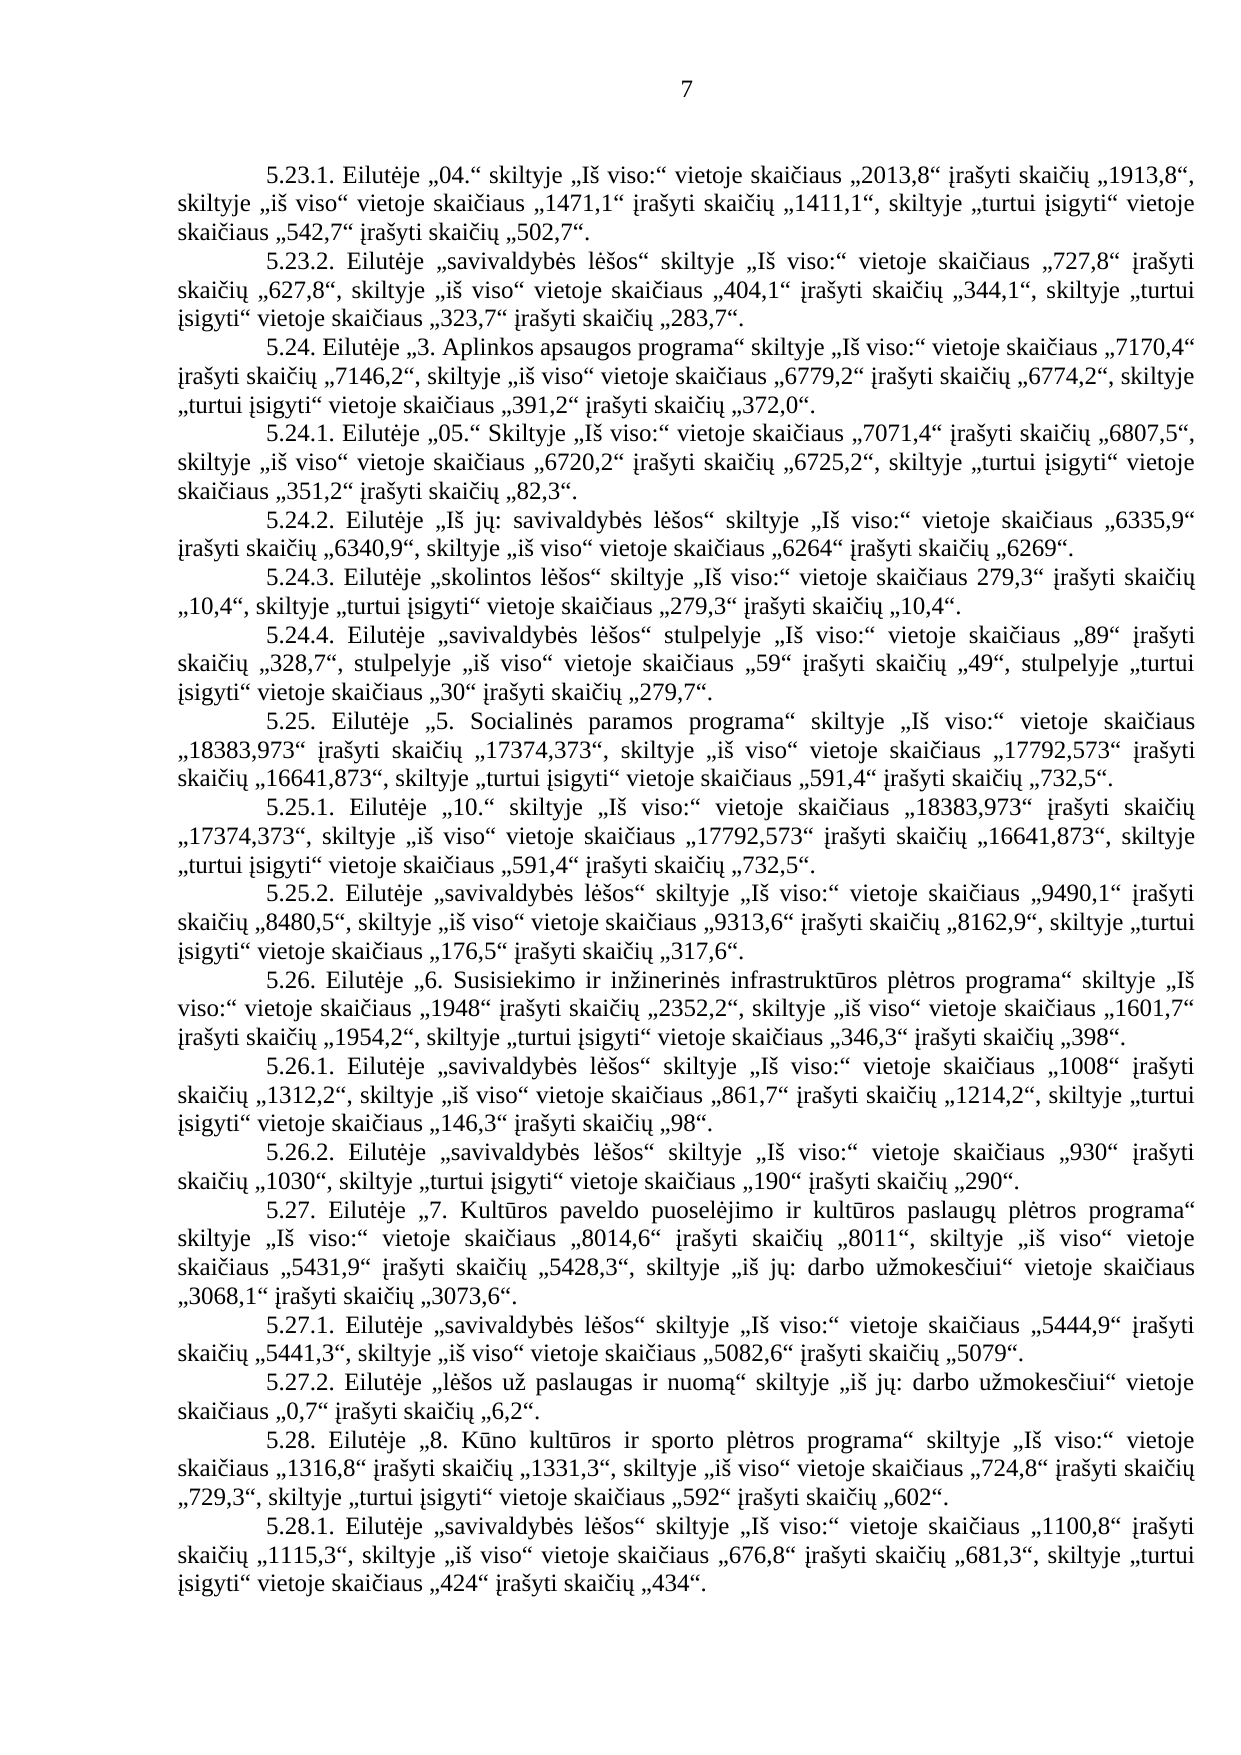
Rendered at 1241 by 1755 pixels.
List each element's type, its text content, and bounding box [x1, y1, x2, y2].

text 5.24.1. Eilutėje „05.“ Skiltyje „Iš viso:“ vietoje skaičiaus „7071,4“ įrašyti skaičių „6807,5“, skiltyje „iš viso“ vietoje skaičiaus „6720,2“ įrašyti skaičių „6725,2“, skiltyje „turtui įsigyti“ vietoje skaičiaus „351,2“ įrašyti skaičių „82,3“. [177, 418, 1196, 505]
text 5.24. Eilutėje „3. Aplinkos apsaugos programa“ skiltyje „Iš viso:“ vietoje skaičiaus „7170,4“ įrašyti skaičių „7146,2“, skiltyje „iš viso“ vietoje skaičiaus „6779,2“ įrašyti skaičių „6774,2“, skiltyje „turtui įsigyti“ vietoje skaičiaus „391,2“ įrašyti skaičių „372,0“. [177, 332, 1196, 418]
text 5.25.2. Eilutėje „savivaldybės lėšos“ skiltyje „Iš viso:“ vietoje skaičiaus „9490,1“ įrašyti skaičių „8480,5“, skiltyje „iš viso“ vietoje skaičiaus „9313,6“ įrašyti skaičių „8162,9“, skiltyje „turtui įsigyti“ vietoje skaičiaus „176,5“ įrašyti skaičių „317,6“. [177, 878, 1196, 965]
text 5.27. Eilutėje „7. Kultūros paveldo puoselėjimo ir kultūros paslaugų plėtros programa“ skiltyje „Iš viso:“ vietoje skaičiaus „8014,6“ įrašyti skaičių „8011“, skiltyje „iš viso“ vietoje skaičiaus „5431,9“ įrašyti skaičių „5428,3“, skiltyje „iš jų: darbo užmokesčiui“ vietoje skaičiaus „3068,1“ įrašyti skaičių „3073,6“. [177, 1195, 1196, 1310]
text 5.24.4. Eilutėje „savivaldybės lėšos“ stulpelyje „Iš viso:“ vietoje skaičiaus „89“ įrašyti skaičių „328,7“, stulpelyje „iš viso“ vietoje skaičiaus „59“ įrašyti skaičių „49“, stulpelyje „turtui įsigyti“ vietoje skaičiaus „30“ įrašyti skaičių „279,7“. [177, 620, 1196, 706]
text 5.28. Eilutėje „8. Kūno kultūros ir sporto plėtros programa“ skiltyje „Iš viso:“ vietoje skaičiaus „1316,8“ įrašyti skaičių „1331,3“, skiltyje „iš viso“ vietoje skaičiaus „724,8“ įrašyti skaičių „729,3“, skiltyje „turtui įsigyti“ vietoje skaičiaus „592“ įrašyti skaičių „602“. [177, 1425, 1196, 1511]
text 5.25.1. Eilutėje „10.“ skiltyje „Iš viso:“ vietoje skaičiaus „18383,973“ įrašyti skaičių „17374,373“, skiltyje „iš viso“ vietoje skaičiaus „17792,573“ įrašyti skaičių „16641,873“, skiltyje „turtui įsigyti“ vietoje skaičiaus „591,4“ įrašyti skaičių „732,5“. [177, 792, 1196, 878]
text 5.24.3. Eilutėje „skolintos lėšos“ skiltyje „Iš viso:“ vietoje skaičiaus 279,3“ įrašyti skaičių „10,4“, skiltyje „turtui įsigyti“ vietoje skaičiaus „279,3“ įrašyti skaičių „10,4“. [177, 562, 1196, 620]
text 5.23.1. Eilutėje „04.“ skiltyje „Iš viso:“ vietoje skaičiaus „2013,8“ įrašyti skaičių „1913,8“, skiltyje „iš viso“ vietoje skaičiaus „1471,1“ įrašyti skaičių „1411,1“, skiltyje „turtui įsigyti“ vietoje skaičiaus „542,7“ įrašyti skaičių „502,7“. [177, 160, 1196, 246]
text 5.26.2. Eilutėje „savivaldybės lėšos“ skiltyje „Iš viso:“ vietoje skaičiaus „930“ įrašyti skaičių „1030“, skiltyje „turtui įsigyti“ vietoje skaičiaus „190“ įrašyti skaičių „290“. [177, 1137, 1196, 1195]
text 5.24.2. Eilutėje „Iš jų: savivaldybės lėšos“ skiltyje „Iš viso:“ vietoje skaičiaus „6335,9“ įrašyti skaičių „6340,9“, skiltyje „iš viso“ vietoje skaičiaus „6264“ įrašyti skaičių „6269“. [177, 505, 1196, 562]
text 5.23.2. Eilutėje „savivaldybės lėšos“ skiltyje „Iš viso:“ vietoje skaičiaus „727,8“ įrašyti skaičių „627,8“, skiltyje „iš viso“ vietoje skaičiaus „404,1“ įrašyti skaičių „344,1“, skiltyje „turtui įsigyti“ vietoje skaičiaus „323,7“ įrašyti skaičių „283,7“. [177, 246, 1196, 332]
text 5.26.1. Eilutėje „savivaldybės lėšos“ skiltyje „Iš viso:“ vietoje skaičiaus „1008“ įrašyti skaičių „1312,2“, skiltyje „iš viso“ vietoje skaičiaus „861,7“ įrašyti skaičių „1214,2“, skiltyje „turtui įsigyti“ vietoje skaičiaus „146,3“ įrašyti skaičių „98“. [177, 1051, 1196, 1137]
text 5.26. Eilutėje „6. Susisiekimo ir inžinerinės infrastruktūros plėtros programa“ skiltyje „Iš viso:“ vietoje skaičiaus „1948“ įrašyti skaičių „2352,2“, skiltyje „iš viso“ vietoje skaičiaus „1601,7“ įrašyti skaičių „1954,2“, skiltyje „turtui įsigyti“ vietoje skaičiaus „346,3“ įrašyti skaičių „398“. [177, 965, 1196, 1051]
text 5.25. Eilutėje „5. Socialinės paramos programa“ skiltyje „Iš viso:“ vietoje skaičiaus „18383,973“ įrašyti skaičių „17374,373“, skiltyje „iš viso“ vietoje skaičiaus „17792,573“ įrašyti skaičių „16641,873“, skiltyje „turtui įsigyti“ vietoje skaičiaus „591,4“ įrašyti skaičių „732,5“. [177, 706, 1196, 792]
text 5.27.1. Eilutėje „savivaldybės lėšos“ skiltyje „Iš viso:“ vietoje skaičiaus „5444,9“ įrašyti skaičių „5441,3“, skiltyje „iš viso“ vietoje skaičiaus „5082,6“ įrašyti skaičių „5079“. [177, 1310, 1196, 1367]
text 5.27.2. Eilutėje „lėšos už paslaugas ir nuomą“ skiltyje „iš jų: darbo užmokesčiui“ vietoje skaičiaus „0,7“ įrašyti skaičių „6,2“. [177, 1367, 1196, 1425]
text 5.28.1. Eilutėje „savivaldybės lėšos“ skiltyje „Iš viso:“ vietoje skaičiaus „1100,8“ įrašyti skaičių „1115,3“, skiltyje „iš viso“ vietoje skaičiaus „676,8“ įrašyti skaičių „681,3“, skiltyje „turtui įsigyti“ vietoje skaičiaus „424“ įrašyti skaičių „434“. [177, 1511, 1196, 1597]
